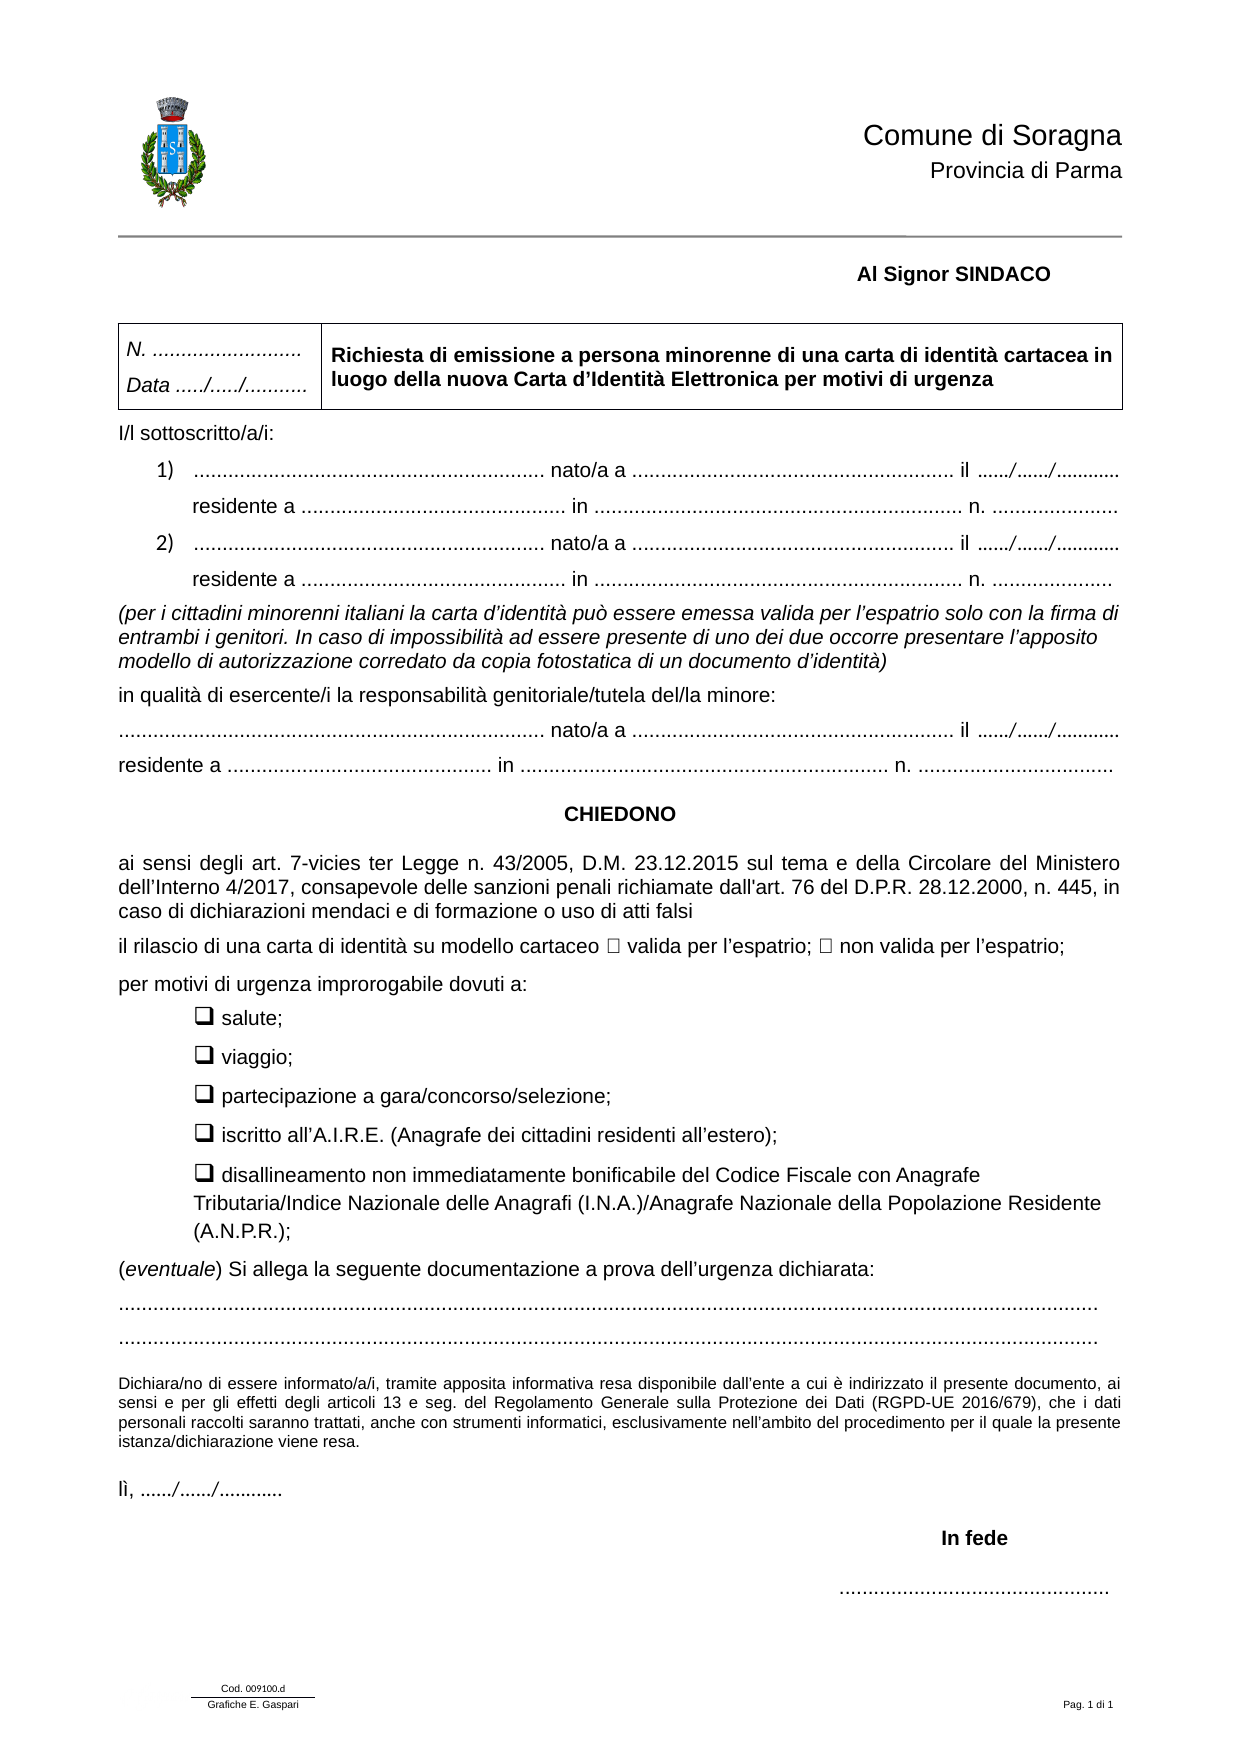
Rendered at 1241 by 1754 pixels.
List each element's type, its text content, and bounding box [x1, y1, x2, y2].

text  iscritto all’A.I.R.E. (Anagrafe dei cittadini residenti all’estero); [193, 1123, 1122, 1148]
text (per i cittadini minorenni italiani la carta d’identità può essere emessa valida per l’espatrio solo con la firma di entrambi i genitori. In caso di impossibilità ad essere presente di uno dei due occorre presentare l’apposito modello di autorizzazione corredato da copia fotostatica di un documento d’identità) [118, 601, 1122, 673]
text Al Signor SINDACO [857, 262, 1122, 286]
list ............................................................. nato/a a ........................................................ il ....../....../............ [156, 455, 1122, 483]
text In fede [827, 1526, 1122, 1550]
text in qualità di esercente/i la responsabilità genitoriale/tutela del/la minore: [118, 683, 1122, 707]
text  disallineamento non immediatamente bonificabile del Codice Fiscale con Anagrafe Tributaria/Indice Nazionale delle Anagrafi (I.N.A.)/Anagrafe Nazionale della Popolazione Residente (A.N.P.R.); [193, 1162, 1122, 1242]
text CHIEDONO [118, 802, 1122, 826]
text .......................................................................................................................................................................... [118, 1291, 1122, 1315]
text (eventuale) Si allega la seguente documentazione a prova dell’urgenza dichiarata: [118, 1256, 1122, 1280]
text  partecipazione a gara/concorso/selezione; [193, 1084, 1122, 1109]
text residente a .............................................. in ................................................................ n. ...................... [192, 493, 1122, 517]
list ............................................................. nato/a a ........................................................ il ....../....../............ [156, 528, 1122, 556]
text Dichiara/no di essere informato/a/i, tramite apposita informativa resa disponibile dall’ente a cui è indirizzato il presente documento, ai sensi e per gli effetti degli articoli 13 e seg. del Regolamento Generale sulla Protezione dei Dati (RGPD-UE 2016/679), che i dati personali raccolti saranno trattati, anche con strumenti informatici, esclusivamente nell’ambito del procedimento per il quale la presente istanza/dichiarazione viene resa. [118, 1374, 1122, 1451]
text lì, ....../....../............ [118, 1476, 1122, 1501]
text  salute; [193, 1006, 1122, 1031]
text  viaggio; [193, 1045, 1122, 1070]
text .......................................................................... nato/a a ........................................................ il ....../....../............ [118, 717, 1122, 743]
text Comune di Soragna [224, 118, 1122, 152]
text residente a .............................................. in ................................................................ n. ..................... [192, 566, 1122, 590]
text residente a .............................................. in ................................................................ n. .................................. [118, 753, 1122, 777]
text ai sensi degli art. 7-vicies ter Legge n. 43/2005, D.M. 23.12.2015 sul tema e della Circolare del Ministero dell’Interno 4/2017, consapevole delle sanzioni penali richiamate dall'art. 76 del D.P.R. 28.12.2000, n. 445, in caso di dichiarazioni mendaci e di formazione o uso di atti falsi [118, 851, 1122, 923]
table_header N. .......................... Data ...../...../........... [119, 324, 321, 409]
picture [122, 87, 224, 219]
text Provincia di Parma [224, 157, 1122, 183]
table_header Richiesta di emissione a persona minorenne di una carta di identità cartacea in luogo della nuova Carta d’Identità Elettronica per motivi di urgenza [322, 324, 1122, 409]
text I/l sottoscritto/a/i: [118, 421, 1122, 445]
text .......................................................................................................................................................................... [118, 1325, 1122, 1349]
text per motivi di urgenza improrogabile dovuti a: [118, 971, 1122, 995]
text il rilascio di una carta di identità su modello cartaceo  valida per l’espatrio;  non valida per l’espatrio; [118, 933, 1122, 957]
text ............................................... [827, 1575, 1122, 1599]
